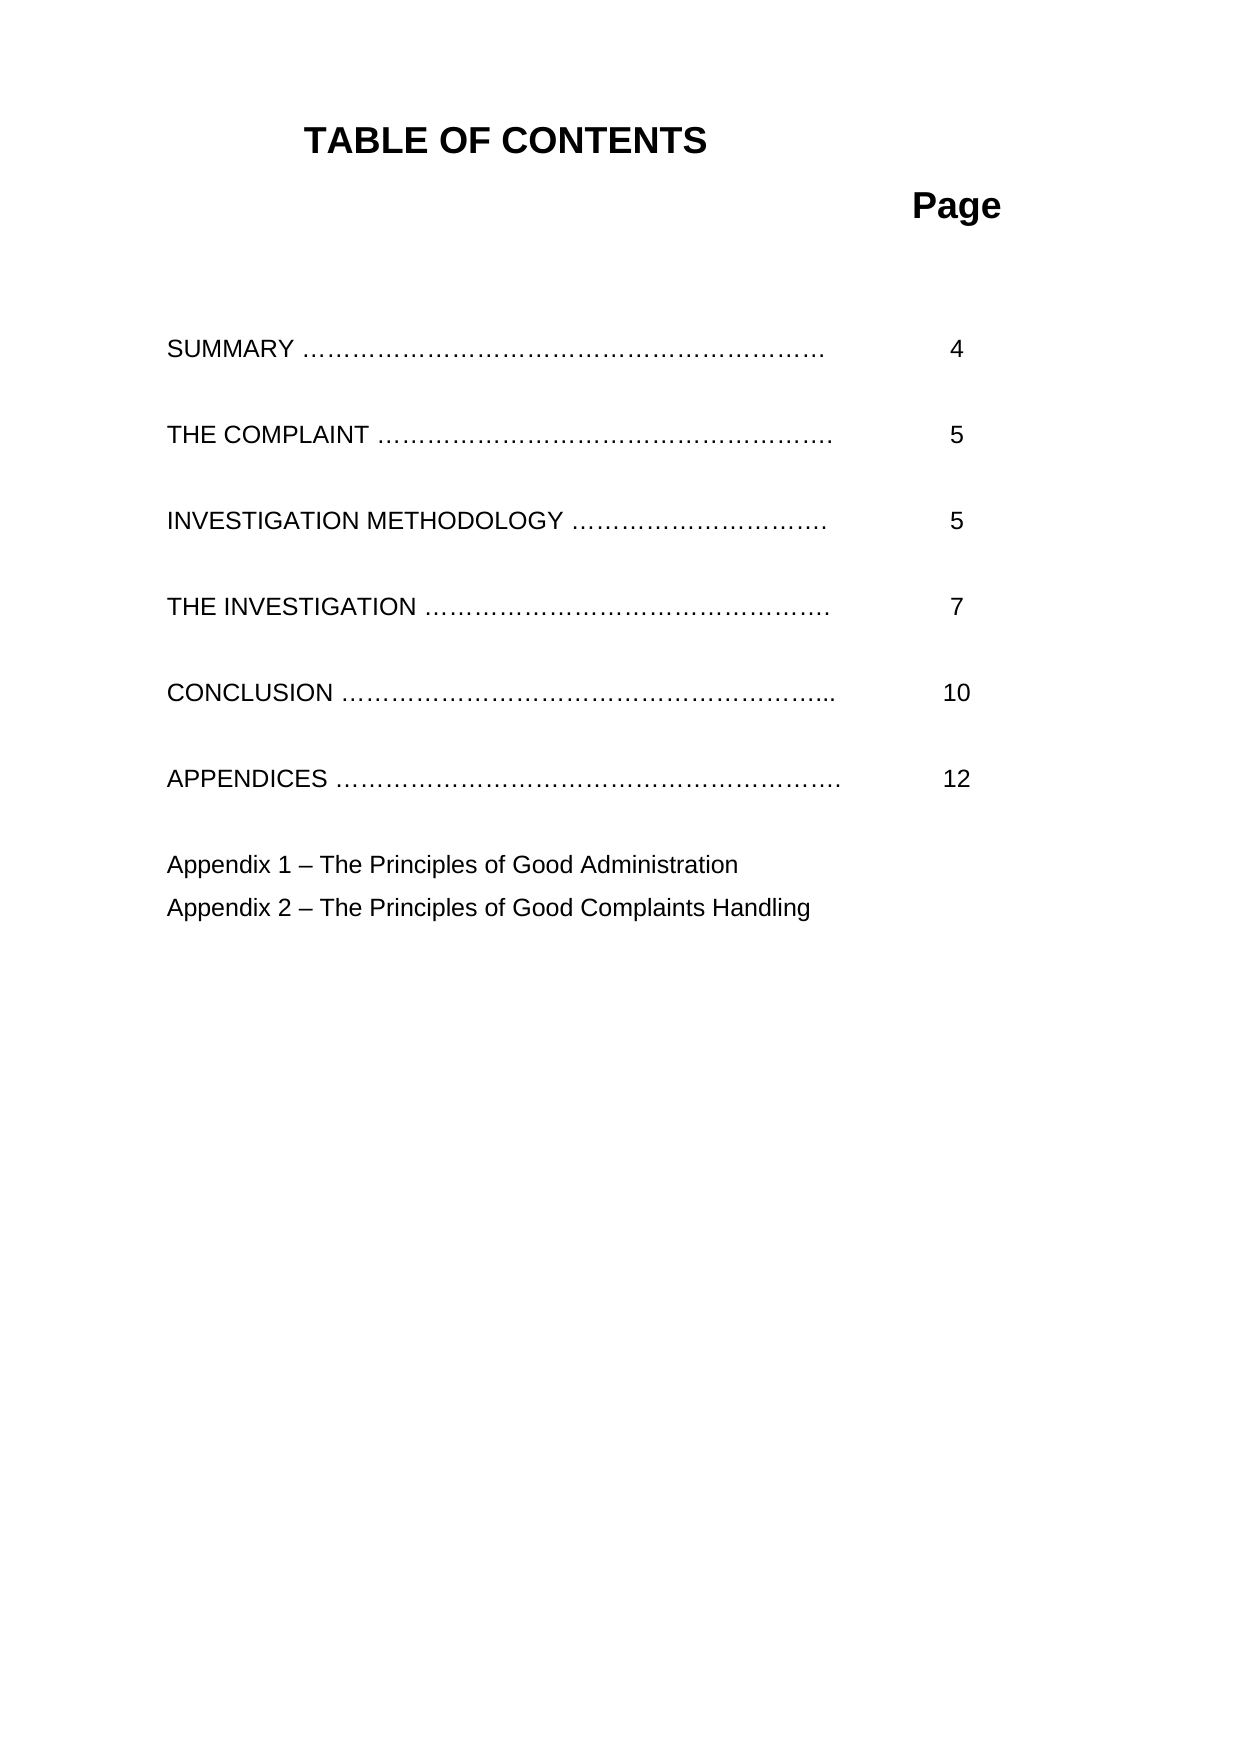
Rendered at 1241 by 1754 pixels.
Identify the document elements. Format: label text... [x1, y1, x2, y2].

table_cell THE INVESTIGATION …………………………………………. [155, 592, 856, 635]
table_cell CONCLUSION …………………………………………………... [155, 678, 856, 721]
table_cell 10 [856, 678, 1057, 721]
table_cell [155, 635, 856, 678]
table_cell INVESTIGATION METHODOLOGY …………………………. [155, 506, 856, 549]
table_cell [856, 463, 1057, 506]
table_cell [155, 721, 856, 764]
table_cell [856, 377, 1057, 420]
table_header Page [856, 118, 1057, 247]
table_cell 4 [856, 248, 1057, 377]
table_cell [856, 721, 1057, 764]
table_cell [155, 377, 856, 420]
table_cell 12 [856, 764, 1057, 807]
table_cell [155, 549, 856, 592]
table_cell APPENDICES ……………………………………………………. [155, 764, 856, 807]
table_cell Appendix 1 – The Principles of Good Administration Appendix 2 – The Principles of Good Complaints Handling [155, 807, 856, 936]
table_cell [856, 549, 1057, 592]
table_cell [155, 463, 856, 506]
table_cell 5 [856, 506, 1057, 549]
table_cell [856, 807, 1057, 936]
table_cell 7 [856, 592, 1057, 635]
table_cell [856, 635, 1057, 678]
table_cell SUMMARY ……………………………………………………… [155, 248, 856, 377]
table_cell 5 [856, 420, 1057, 463]
table_cell THE COMPLAINT ………………………………………………. [155, 420, 856, 463]
table_header TABLE OF CONTENTS [155, 118, 856, 247]
